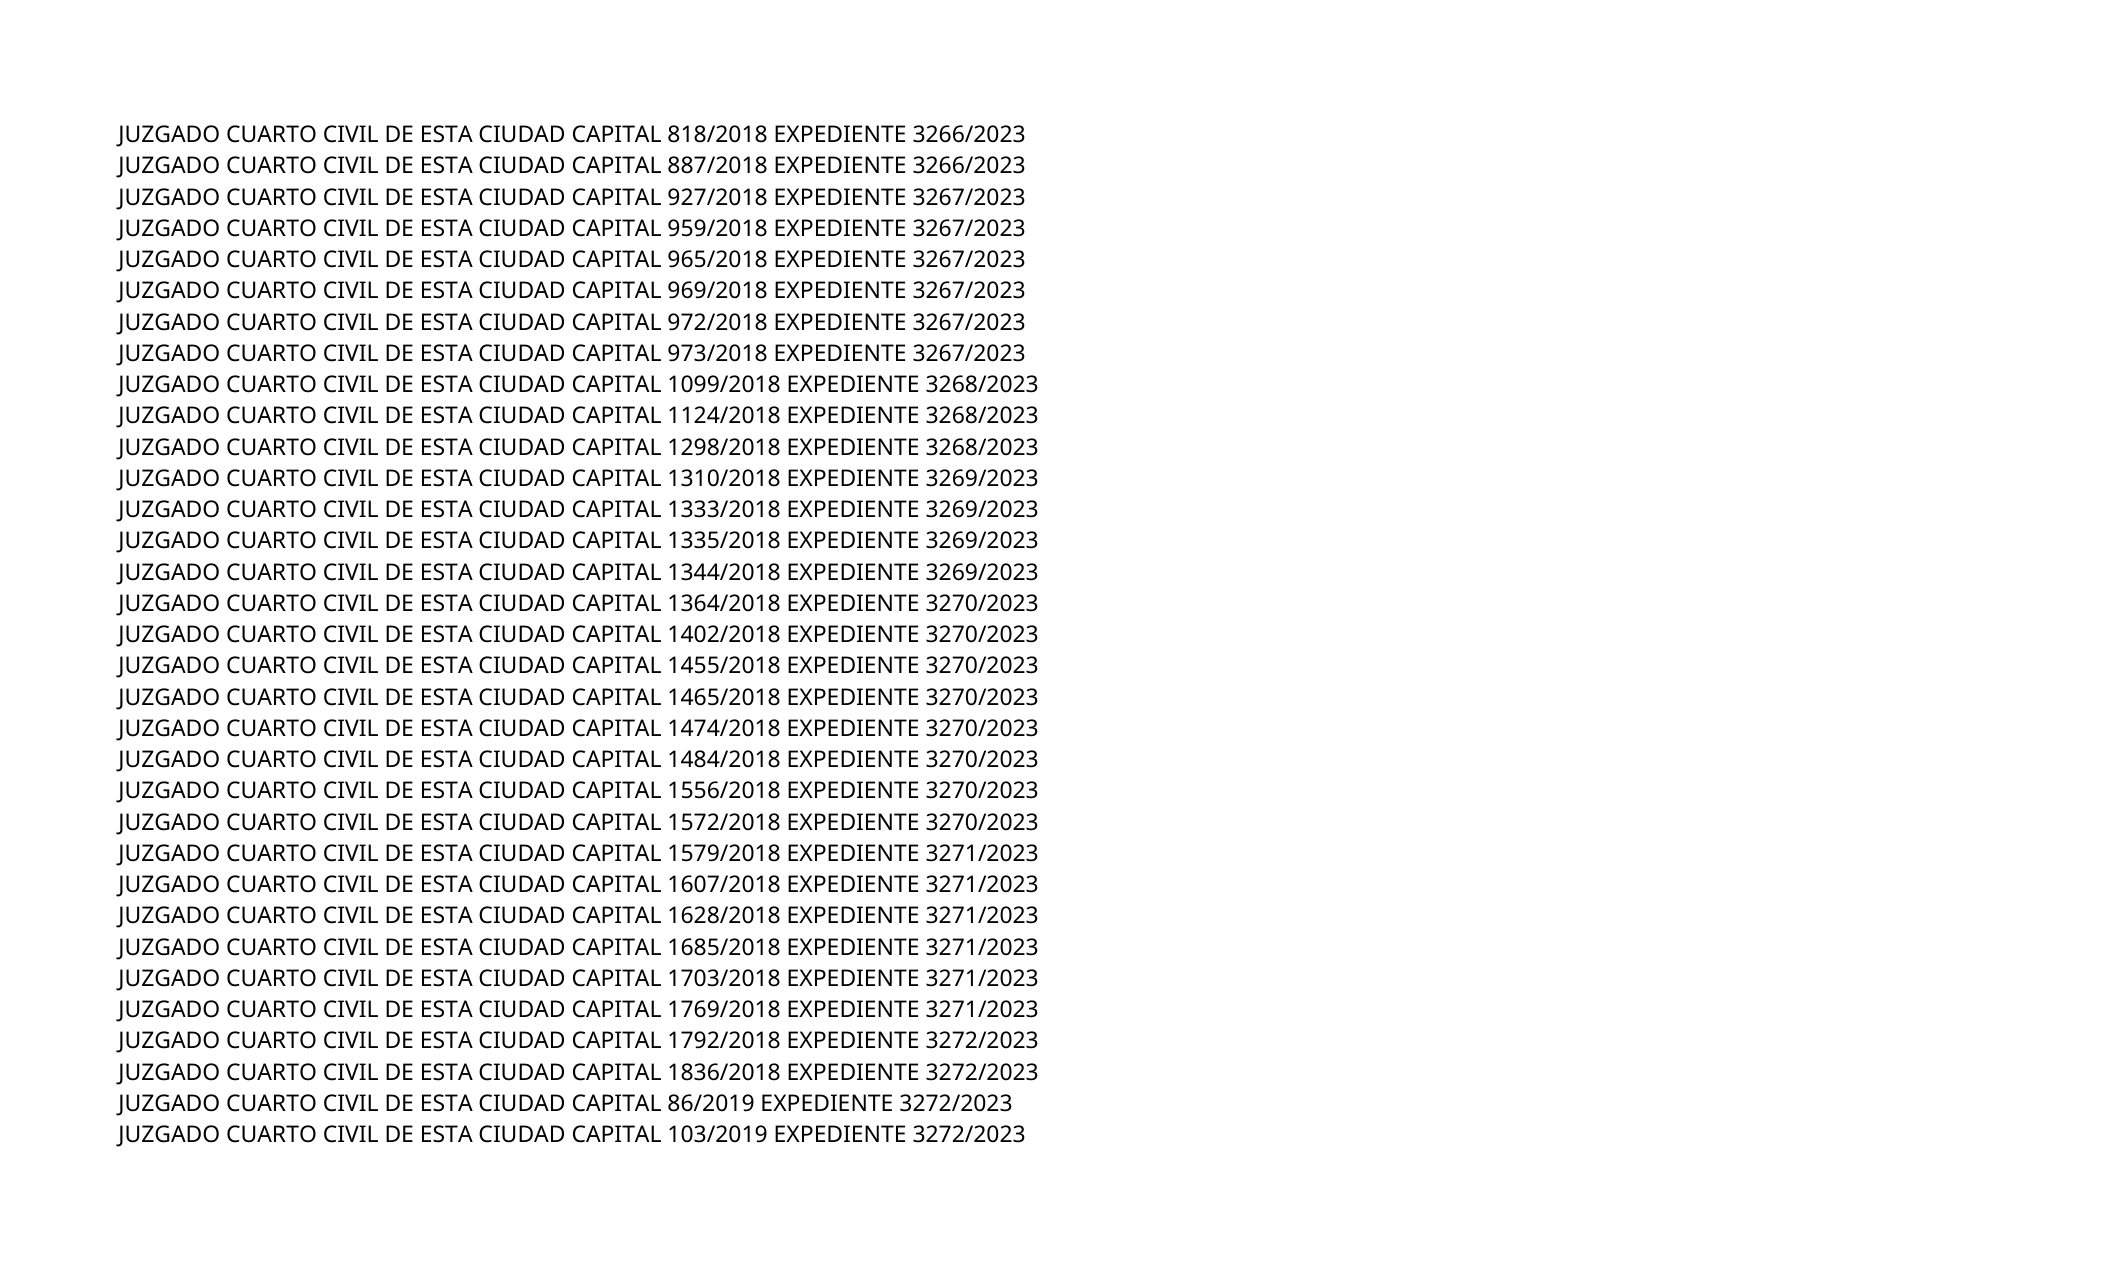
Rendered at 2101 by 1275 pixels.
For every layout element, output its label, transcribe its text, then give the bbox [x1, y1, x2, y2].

text JUZGADO CUARTO CIVIL DE ESTA CIUDAD CAPITAL 1364/2018 EXPEDIENTE 3270/2023 [118, 587, 1982, 618]
text JUZGADO CUARTO CIVIL DE ESTA CIUDAD CAPITAL 1465/2018 EXPEDIENTE 3270/2023 [118, 681, 1982, 712]
text JUZGADO CUARTO CIVIL DE ESTA CIUDAD CAPITAL 1099/2018 EXPEDIENTE 3268/2023 [118, 368, 1982, 399]
text JUZGADO CUARTO CIVIL DE ESTA CIUDAD CAPITAL 103/2019 EXPEDIENTE 3272/2023 [118, 1118, 1982, 1149]
text JUZGADO CUARTO CIVIL DE ESTA CIUDAD CAPITAL 1455/2018 EXPEDIENTE 3270/2023 [118, 649, 1982, 681]
text JUZGADO CUARTO CIVIL DE ESTA CIUDAD CAPITAL 969/2018 EXPEDIENTE 3267/2023 [118, 274, 1982, 306]
text JUZGADO CUARTO CIVIL DE ESTA CIUDAD CAPITAL 1685/2018 EXPEDIENTE 3271/2023 [118, 931, 1982, 962]
text JUZGADO CUARTO CIVIL DE ESTA CIUDAD CAPITAL 1579/2018 EXPEDIENTE 3271/2023 [118, 837, 1982, 868]
text JUZGADO CUARTO CIVIL DE ESTA CIUDAD CAPITAL 1703/2018 EXPEDIENTE 3271/2023 [118, 962, 1982, 993]
text JUZGADO CUARTO CIVIL DE ESTA CIUDAD CAPITAL 1572/2018 EXPEDIENTE 3270/2023 [118, 806, 1982, 837]
text JUZGADO CUARTO CIVIL DE ESTA CIUDAD CAPITAL 1769/2018 EXPEDIENTE 3271/2023 [118, 993, 1982, 1024]
text JUZGADO CUARTO CIVIL DE ESTA CIUDAD CAPITAL 1474/2018 EXPEDIENTE 3270/2023 [118, 712, 1982, 743]
text JUZGADO CUARTO CIVIL DE ESTA CIUDAD CAPITAL 1402/2018 EXPEDIENTE 3270/2023 [118, 618, 1982, 649]
text JUZGADO CUARTO CIVIL DE ESTA CIUDAD CAPITAL 1607/2018 EXPEDIENTE 3271/2023 [118, 868, 1982, 899]
text JUZGADO CUARTO CIVIL DE ESTA CIUDAD CAPITAL 1344/2018 EXPEDIENTE 3269/2023 [118, 556, 1982, 587]
text JUZGADO CUARTO CIVIL DE ESTA CIUDAD CAPITAL 1333/2018 EXPEDIENTE 3269/2023 [118, 493, 1982, 524]
text JUZGADO CUARTO CIVIL DE ESTA CIUDAD CAPITAL 972/2018 EXPEDIENTE 3267/2023 [118, 306, 1982, 337]
text JUZGADO CUARTO CIVIL DE ESTA CIUDAD CAPITAL 1628/2018 EXPEDIENTE 3271/2023 [118, 899, 1982, 931]
text JUZGADO CUARTO CIVIL DE ESTA CIUDAD CAPITAL 973/2018 EXPEDIENTE 3267/2023 [118, 337, 1982, 368]
text JUZGADO CUARTO CIVIL DE ESTA CIUDAD CAPITAL 1124/2018 EXPEDIENTE 3268/2023 [118, 399, 1982, 431]
text JUZGADO CUARTO CIVIL DE ESTA CIUDAD CAPITAL 927/2018 EXPEDIENTE 3267/2023 [118, 181, 1982, 212]
text JUZGADO CUARTO CIVIL DE ESTA CIUDAD CAPITAL 818/2018 EXPEDIENTE 3266/2023 [118, 118, 1982, 149]
text JUZGADO CUARTO CIVIL DE ESTA CIUDAD CAPITAL 86/2019 EXPEDIENTE 3272/2023 [118, 1087, 1982, 1118]
text JUZGADO CUARTO CIVIL DE ESTA CIUDAD CAPITAL 1335/2018 EXPEDIENTE 3269/2023 [118, 524, 1982, 556]
text JUZGADO CUARTO CIVIL DE ESTA CIUDAD CAPITAL 1836/2018 EXPEDIENTE 3272/2023 [118, 1056, 1982, 1087]
text JUZGADO CUARTO CIVIL DE ESTA CIUDAD CAPITAL 1792/2018 EXPEDIENTE 3272/2023 [118, 1024, 1982, 1056]
text JUZGADO CUARTO CIVIL DE ESTA CIUDAD CAPITAL 959/2018 EXPEDIENTE 3267/2023 [118, 212, 1982, 243]
text JUZGADO CUARTO CIVIL DE ESTA CIUDAD CAPITAL 1310/2018 EXPEDIENTE 3269/2023 [118, 462, 1982, 493]
text JUZGADO CUARTO CIVIL DE ESTA CIUDAD CAPITAL 887/2018 EXPEDIENTE 3266/2023 [118, 149, 1982, 181]
text JUZGADO CUARTO CIVIL DE ESTA CIUDAD CAPITAL 1484/2018 EXPEDIENTE 3270/2023 [118, 743, 1982, 774]
text JUZGADO CUARTO CIVIL DE ESTA CIUDAD CAPITAL 1556/2018 EXPEDIENTE 3270/2023 [118, 774, 1982, 806]
text JUZGADO CUARTO CIVIL DE ESTA CIUDAD CAPITAL 1298/2018 EXPEDIENTE 3268/2023 [118, 431, 1982, 462]
text JUZGADO CUARTO CIVIL DE ESTA CIUDAD CAPITAL 965/2018 EXPEDIENTE 3267/2023 [118, 243, 1982, 274]
